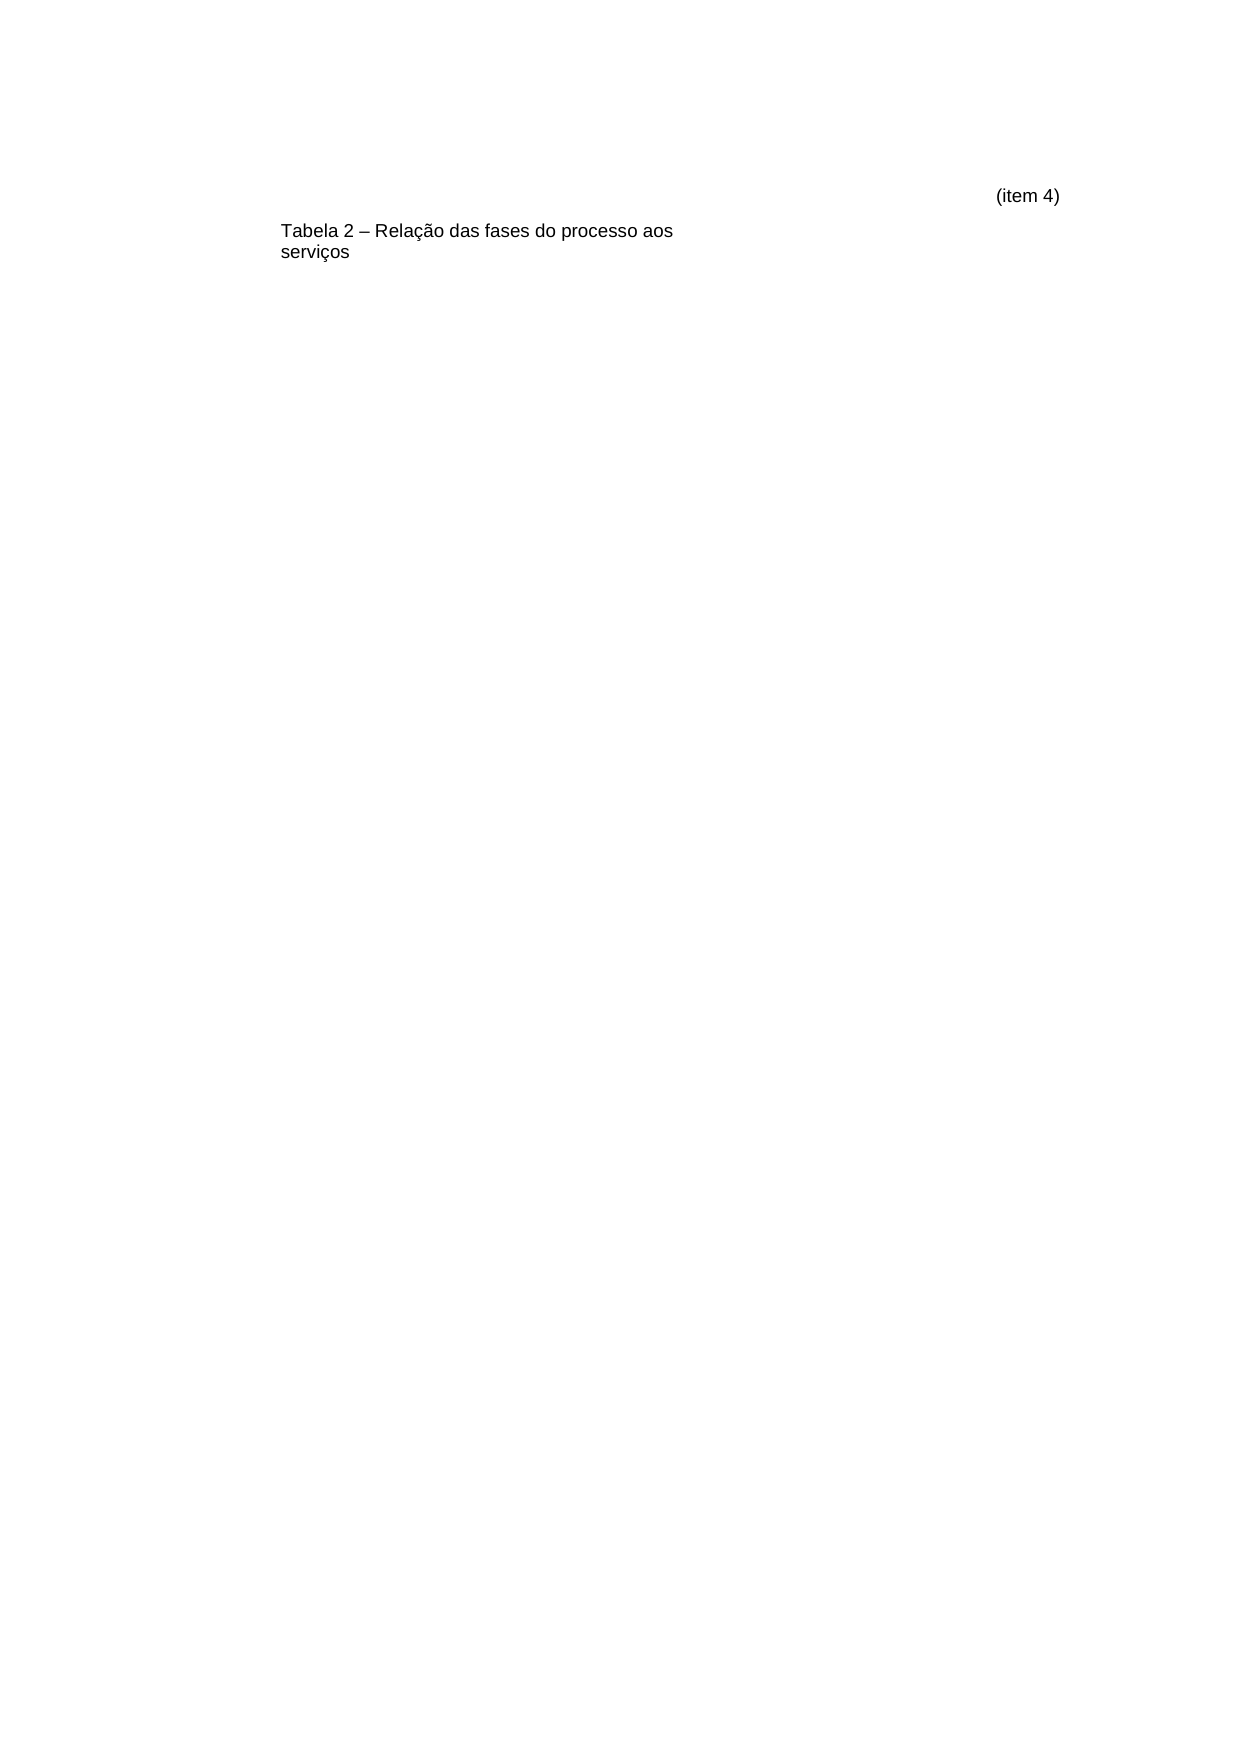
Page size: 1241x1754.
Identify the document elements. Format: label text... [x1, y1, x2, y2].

text (item 4) [996, 185, 1082, 206]
text Tabela 2 – Relação das fases do processo aos serviços [281, 219, 746, 262]
